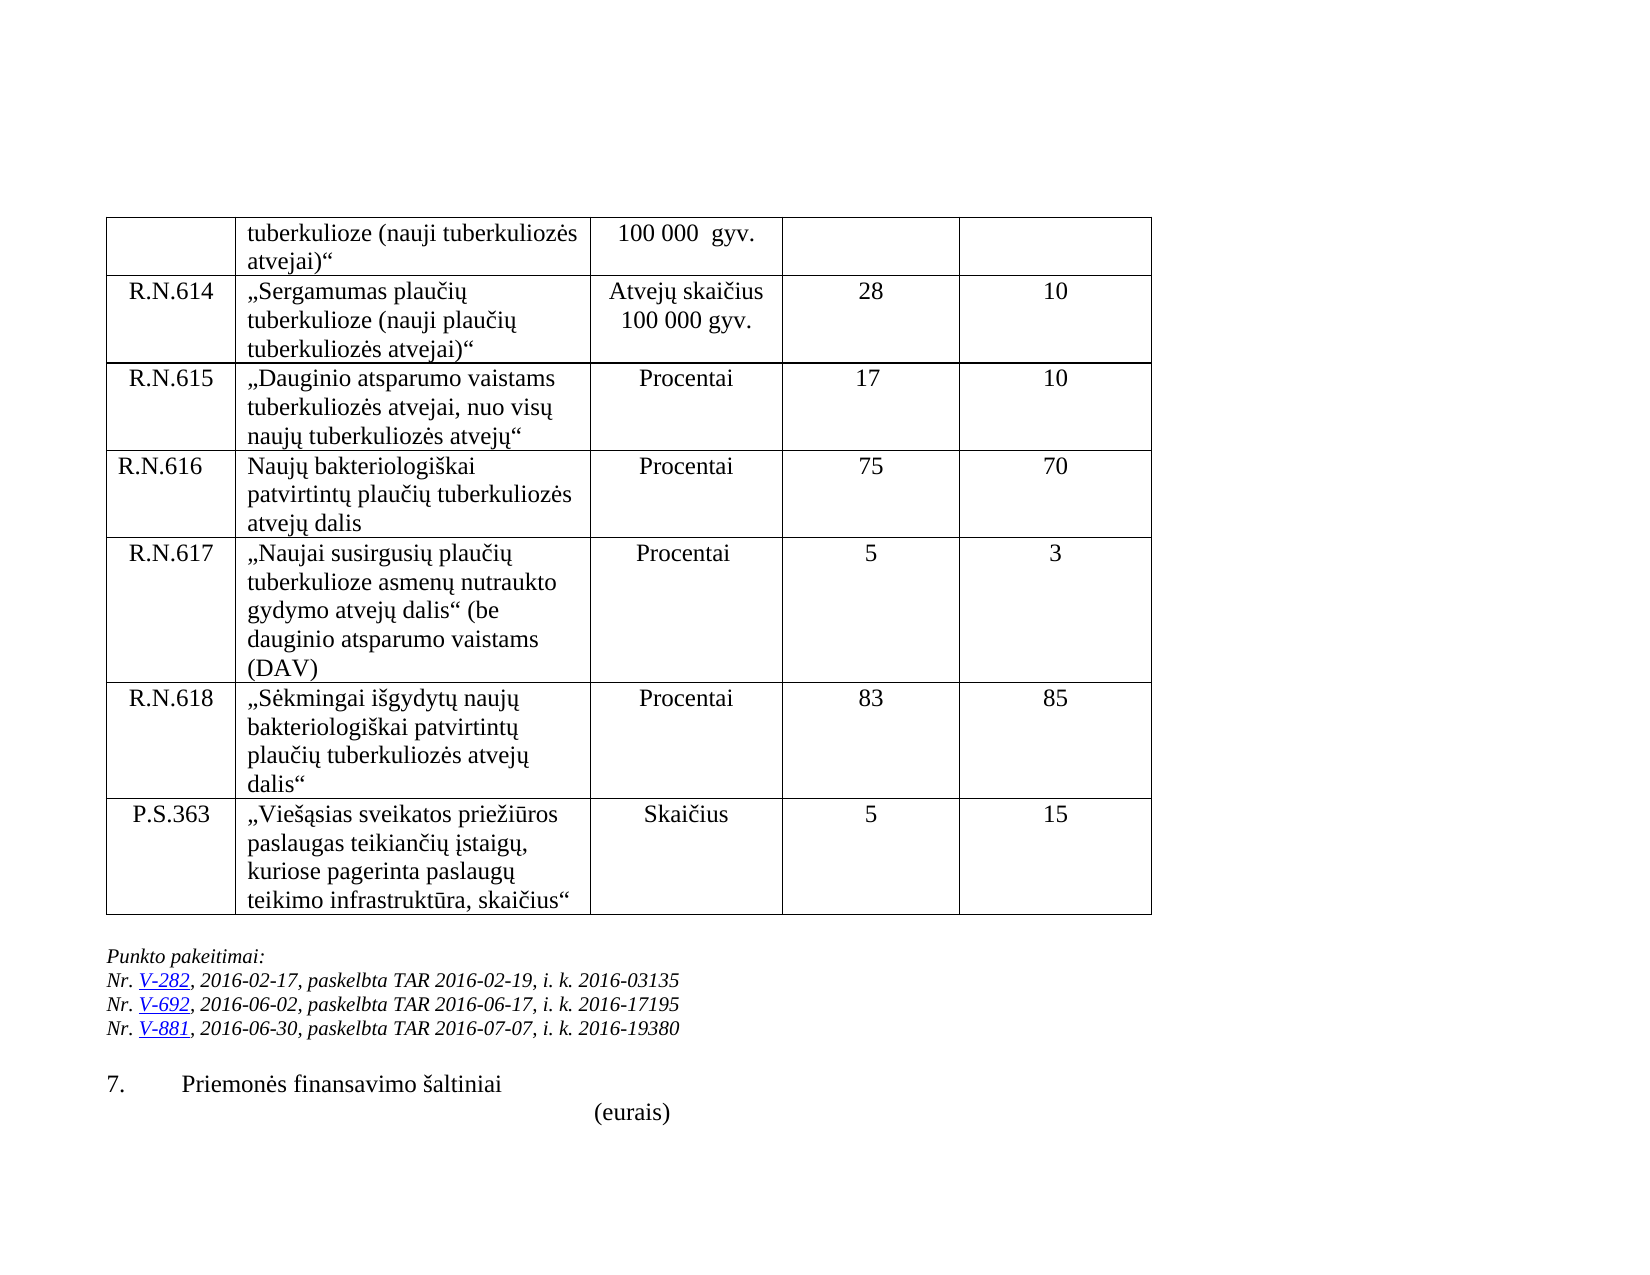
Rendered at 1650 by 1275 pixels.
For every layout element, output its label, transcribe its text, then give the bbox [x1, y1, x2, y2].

table_cell 5 [783, 538, 959, 682]
table_cell „Sėkmingai išgydytų naujų bakteriologiškai patvirtintų plaučių tuberkuliozės atvejų dalis“ [236, 683, 590, 798]
table_cell Procentai [591, 538, 782, 682]
text Nr. V-692, 2016-06-02, paskelbta TAR 2016-06-17, i. k. 2016-17195 [106, 992, 1532, 1016]
table_cell Atvejų skaičius 100 000 gyv. [591, 276, 782, 362]
table_cell [783, 218, 959, 275]
table_cell Naujų bakteriologiškai patvirtintų plaučių tuberkuliozės atvejų dalis [236, 451, 590, 537]
table_cell 10 [960, 364, 1151, 450]
table_cell „Dauginio atsparumo vaistams tuberkuliozės atvejai, nuo visų naujų tuberkuliozės atvejų“ [236, 364, 590, 450]
table_cell 3 [960, 538, 1151, 682]
table_cell tuberkulioze (nauji tuberkuliozės atvejai)“ [236, 218, 590, 275]
table_cell Procentai [591, 451, 782, 537]
table_cell 28 [783, 276, 959, 362]
text (eurais) [106, 1097, 1532, 1126]
table_cell Procentai [591, 683, 782, 798]
table_cell „Naujai susirgusių plaučių tuberkulioze asmenų nutraukto gydymo atvejų dalis“ (be dauginio atsparumo vaistams (DAV) [236, 538, 590, 682]
table_cell R.N.614 [107, 276, 235, 362]
table_cell 75 [783, 451, 959, 537]
table_cell 10 [960, 276, 1151, 362]
table_cell „Viešąsias sveikatos priežiūros paslaugas teikiančių įstaigų, kuriose pagerinta paslaugų teikimo infrastruktūra, skaičius“ [236, 799, 590, 914]
table_cell 70 [960, 451, 1151, 537]
table_cell P.S.363 [107, 799, 235, 914]
text Punkto pakeitimai: [106, 944, 1532, 968]
table_cell 83 [783, 683, 959, 798]
table_cell R.N.618 [107, 683, 235, 798]
text Nr. V-282, 2016-02-17, paskelbta TAR 2016-02-19, i. k. 2016-03135 [106, 968, 1532, 992]
table_cell „Sergamumas plaučių tuberkulioze (nauji plaučių tuberkuliozės atvejai)“ [236, 276, 590, 362]
table_cell 85 [960, 683, 1151, 798]
table_cell Skaičius [591, 799, 782, 914]
table_cell 100 000 gyv. [591, 218, 782, 275]
table_cell R.N.617 [107, 538, 235, 682]
table_cell Procentai [591, 364, 782, 450]
table_cell [960, 218, 1151, 275]
table_cell 15 [960, 799, 1151, 914]
table_cell 17 [783, 364, 959, 450]
table_cell 5 [783, 799, 959, 914]
table_cell [107, 218, 235, 275]
table_cell R.N.616 [107, 451, 235, 537]
text 7. Priemonės finansavimo šaltiniai [106, 1069, 1254, 1097]
text Nr. V-881, 2016-06-30, paskelbta TAR 2016-07-07, i. k. 2016-19380 [106, 1016, 1532, 1040]
table_cell R.N.615 [107, 364, 235, 450]
